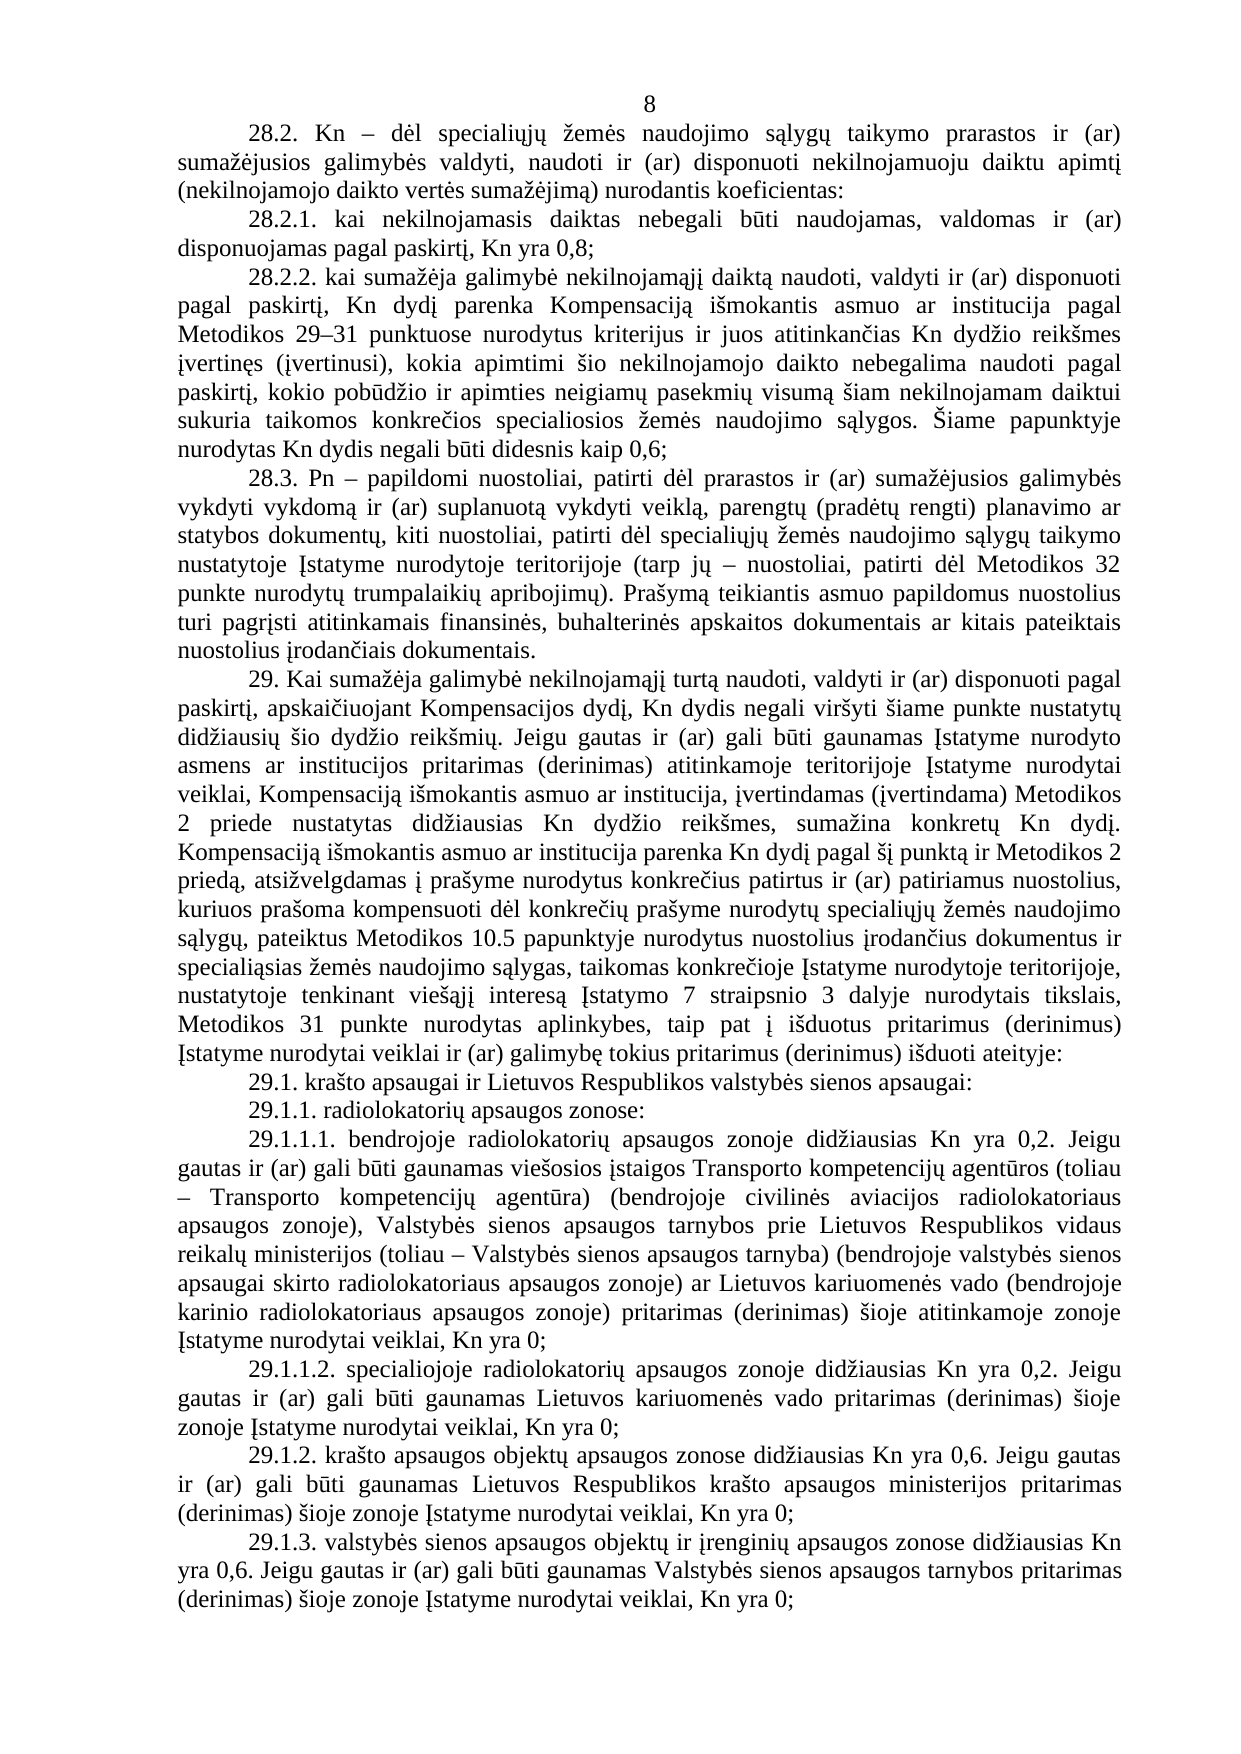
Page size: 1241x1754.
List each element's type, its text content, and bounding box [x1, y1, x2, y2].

text 28.2. Kn – dėl specialiųjų žemės naudojimo sąlygų taikymo prarastos ir (ar) sumažėjusios galimybės valdyti, naudoti ir (ar) disponuoti nekilnojamuoju daiktu apimtį (nekilnojamojo daikto vertės sumažėjimą) nurodantis koeficientas: [177, 118, 1122, 204]
text 29.1.1.2. specialiojoje radiolokatorių apsaugos zonoje didžiausias Kn yra 0,2. Jeigu gautas ir (ar) gali būti gaunamas Lietuvos kariuomenės vado pritarimas (derinimas) šioje zonoje Įstatyme nurodytai veiklai, Kn yra 0; [177, 1354, 1122, 1441]
text 29.1.2. krašto apsaugos objektų apsaugos zonose didžiausias Kn yra 0,6. Jeigu gautas ir (ar) gali būti gaunamas Lietuvos Respublikos krašto apsaugos ministerijos pritarimas (derinimas) šioje zonoje Įstatyme nurodytai veiklai, Kn yra 0; [177, 1441, 1122, 1527]
text 29. Kai sumažėja galimybė nekilnojamąjį turtą naudoti, valdyti ir (ar) disponuoti pagal paskirtį, apskaičiuojant Kompensacijos dydį, Kn dydis negali viršyti šiame punkte nustatytų didžiausių šio dydžio reikšmių. Jeigu gautas ir (ar) gali būti gaunamas Įstatyme nurodyto asmens ar institucijos pritarimas (derinimas) atitinkamoje teritorijoje Įstatyme nurodytai veiklai, Kompensaciją išmokantis asmuo ar institucija, įvertindamas (įvertindama) Metodikos 2 priede nustatytas didžiausias Kn dydžio reikšmes, sumažina konkretų Kn dydį. Kompensaciją išmokantis asmuo ar institucija parenka Kn dydį pagal šį punktą ir Metodikos 2 priedą, atsižvelgdamas į prašyme nurodytus konkrečius patirtus ir (ar) patiriamus nuostolius, kuriuos prašoma kompensuoti dėl konkrečių prašyme nurodytų specialiųjų žemės naudojimo sąlygų, pateiktus Metodikos 10.5 papunktyje nurodytus nuostolius įrodančius dokumentus ir specialiąsias žemės naudojimo sąlygas, taikomas konkrečioje Įstatyme nurodytoje teritorijoje, nustatytoje tenkinant viešąjį interesą Įstatymo 7 straipsnio 3 dalyje nurodytais tikslais, Metodikos 31 punkte nurodytas aplinkybes, taip pat į išduotus pritarimus (derinimus) Įstatyme nurodytai veiklai ir (ar) galimybę tokius pritarimus (derinimus) išduoti ateityje: [177, 664, 1122, 1067]
text 29.1.3. valstybės sienos apsaugos objektų ir įrenginių apsaugos zonose didžiausias Kn yra 0,6. Jeigu gautas ir (ar) gali būti gaunamas Valstybės sienos apsaugos tarnybos pritarimas (derinimas) šioje zonoje Įstatyme nurodytai veiklai, Kn yra 0; [177, 1527, 1122, 1613]
text 29.1.1. radiolokatorių apsaugos zonose: [177, 1096, 1122, 1124]
text 28.2.2. kai sumažėja galimybė nekilnojamąjį daiktą naudoti, valdyti ir (ar) disponuoti pagal paskirtį, Kn dydį parenka Kompensaciją išmokantis asmuo ar institucija pagal Metodikos 29–31 punktuose nurodytus kriterijus ir juos atitinkančias Kn dydžio reikšmes įvertinęs (įvertinusi), kokia apimtimi šio nekilnojamojo daikto nebegalima naudoti pagal paskirtį, kokio pobūdžio ir apimties neigiamų pasekmių visumą šiam nekilnojamam daiktui sukuria taikomos konkrečios specialiosios žemės naudojimo sąlygos. Šiame papunktyje nurodytas Kn dydis negali būti didesnis kaip 0,6; [177, 262, 1122, 463]
text 29.1. krašto apsaugai ir Lietuvos Respublikos valstybės sienos apsaugai: [177, 1067, 1122, 1096]
text 29.1.1.1. bendrojoje radiolokatorių apsaugos zonoje didžiausias Kn yra 0,2. Jeigu gautas ir (ar) gali būti gaunamas viešosios įstaigos Transporto kompetencijų agentūros (toliau – Transporto kompetencijų agentūra) (bendrojoje civilinės aviacijos radiolokatoriaus apsaugos zonoje), Valstybės sienos apsaugos tarnybos prie Lietuvos Respublikos vidaus reikalų ministerijos (toliau – Valstybės sienos apsaugos tarnyba) (bendrojoje valstybės sienos apsaugai skirto radiolokatoriaus apsaugos zonoje) ar Lietuvos kariuomenės vado (bendrojoje karinio radiolokatoriaus apsaugos zonoje) pritarimas (derinimas) šioje atitinkamoje zonoje Įstatyme nurodytai veiklai, Kn yra 0; [177, 1124, 1122, 1354]
text 28.3. Pn – papildomi nuostoliai, patirti dėl prarastos ir (ar) sumažėjusios galimybės vykdyti vykdomą ir (ar) suplanuotą vykdyti veiklą, parengtų (pradėtų rengti) planavimo ar statybos dokumentų, kiti nuostoliai, patirti dėl specialiųjų žemės naudojimo sąlygų taikymo nustatytoje Įstatyme nurodytoje teritorijoje (tarp jų – nuostoliai, patirti dėl Metodikos 32 punkte nurodytų trumpalaikių apribojimų). Prašymą teikiantis asmuo papildomus nuostolius turi pagrįsti atitinkamais finansinės, buhalterinės apskaitos dokumentais ar kitais pateiktais nuostolius įrodančiais dokumentais. [177, 463, 1122, 664]
text 28.2.1. kai nekilnojamasis daiktas nebegali būti naudojamas, valdomas ir (ar) disponuojamas pagal paskirtį, Kn yra 0,8; [177, 204, 1122, 262]
